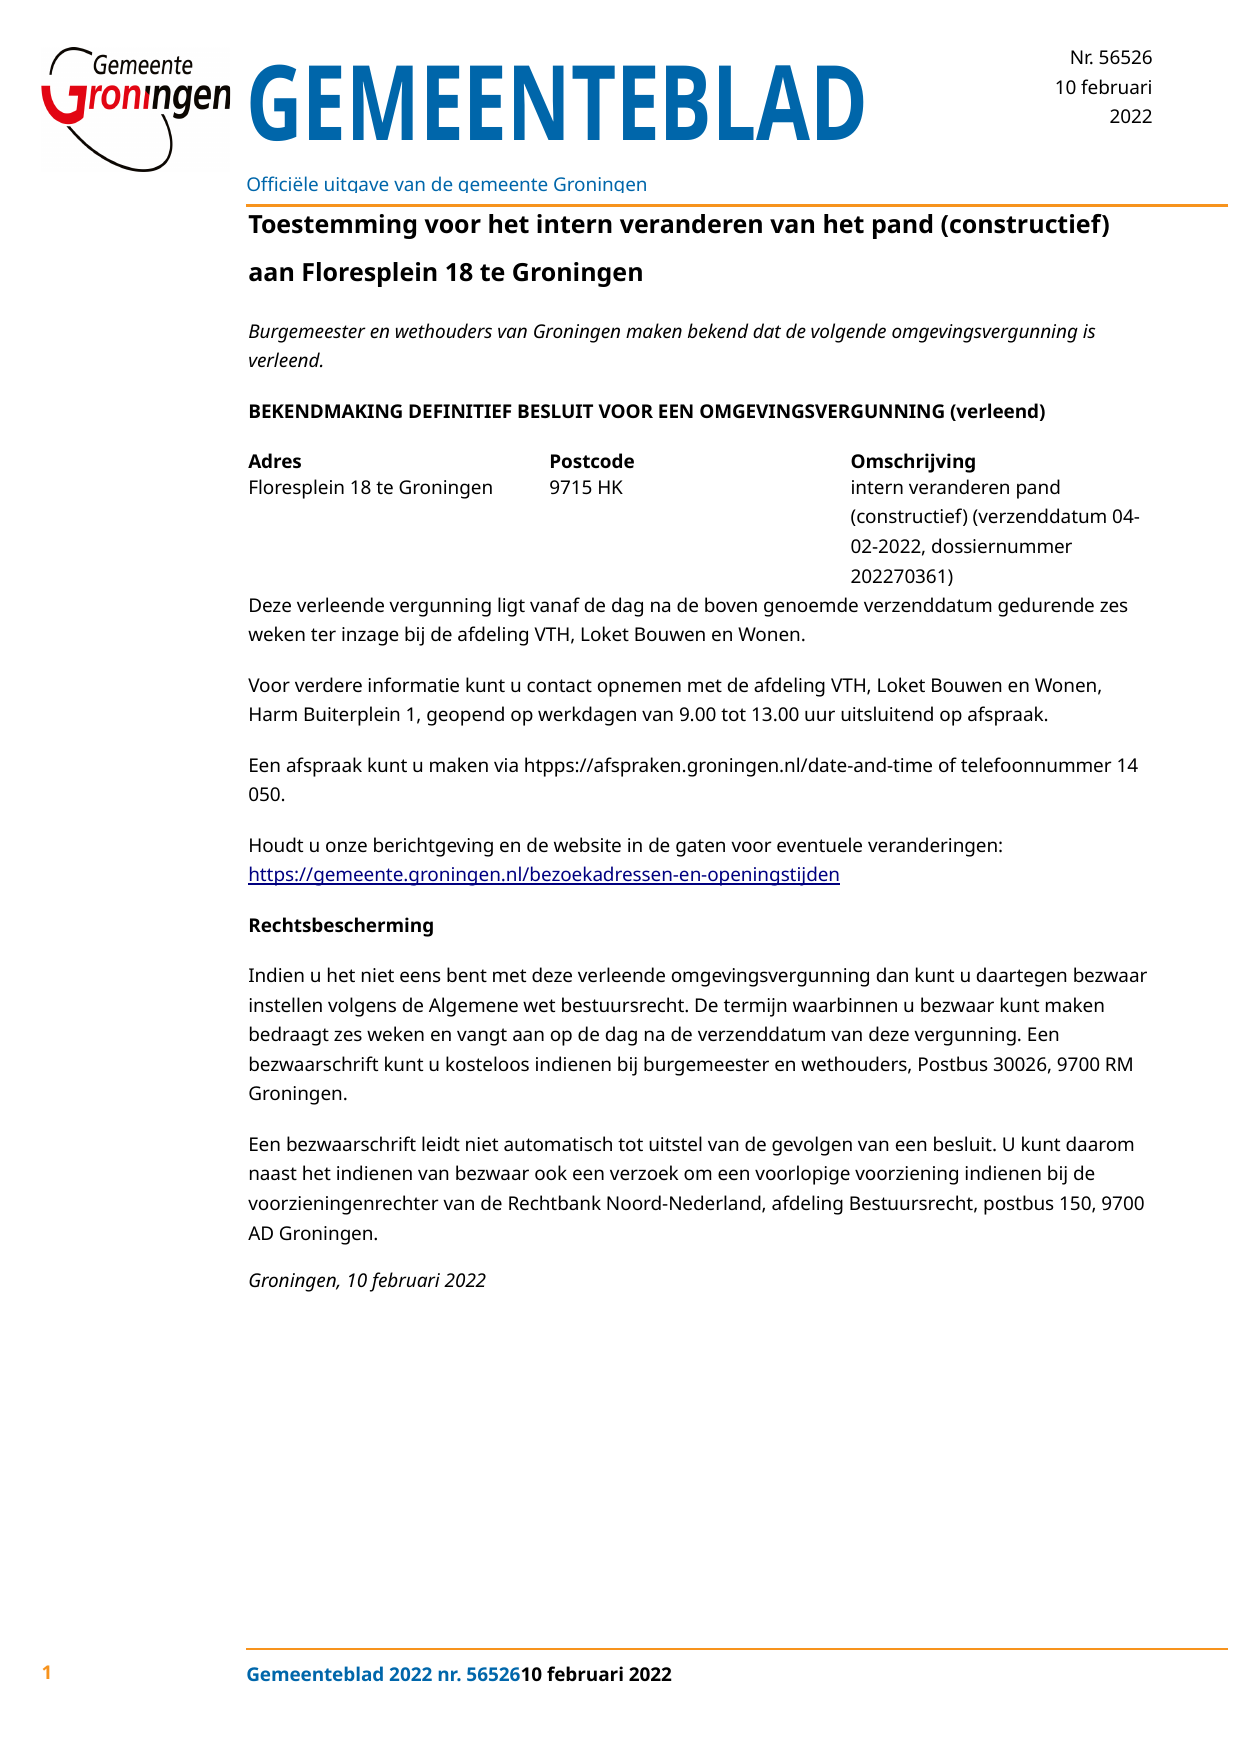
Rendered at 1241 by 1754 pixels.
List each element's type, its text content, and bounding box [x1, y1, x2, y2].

text Houdt u onze berichtgeving en de website in de gaten voor eventuele veranderingen: https://gemeente.groningen.nl/bezoekadressen-en-openingstijden [248, 832, 1152, 887]
text Een bezwaarschrift leidt niet automatisch tot uitstel van de gevolgen van een besluit. U kunt daarom naast het indienen van bezwaar ook een verzoek om een voorlopige voorziening indienen bij de voorzieningenrechter van de Rechtbank Noord-Nederland, afdeling Bestuursrecht, postbus 150, 9700 AD Groningen. [248, 1131, 1152, 1246]
table_header Adres [248, 449, 549, 474]
text Rechtsbescherming [248, 912, 1152, 938]
text Burgemeester en wethouders van Groningen maken bekend dat de volgende omgevingsvergunning is verleend. [248, 318, 1152, 373]
text Voor verdere informatie kunt u contact opnemen met de afdeling VTH, Loket Bouwen en Wonen, Harm Buiterplein 1, geopend op werkdagen van 9.00 tot 13.00 uur uitsluitend op afspraak. [248, 672, 1152, 727]
text Toestemming voor het intern veranderen van het pand (constructief) aan Floresplein 18 te Groningen [248, 207, 1152, 288]
table_header Postcode [549, 449, 850, 474]
text Een afspraak kunt u maken via htpps://afspraken.groningen.nl/date-and-time of telefoonnummer 14 050. [248, 752, 1152, 807]
table_cell 9715 HK [549, 474, 850, 589]
text Groningen, 10 februari 2022 [248, 1268, 1152, 1293]
text Deze verleende vergunning ligt vanaf de dag na de boven genoemde verzenddatum gedurende zes weken ter inzage bij de afdeling VTH, Loket Bouwen en Wonen. [248, 592, 1152, 647]
text BEKENDMAKING DEFINITIEF BESLUIT VOOR EEN OMGEVINGSVERGUNNING (verleend) [248, 398, 1152, 424]
text Indien u het niet eens bent met deze verleende omgevingsvergunning dan kunt u daartegen bezwaar instellen volgens de Algemene wet bestuursrecht. De termijn waarbinnen u bezwaar kunt maken bedraagt zes weken en vangt aan op de dag na de verzenddatum van deze vergunning. Een bezwaarschrift kunt u kosteloos indienen bij burgemeester en wethouders, Postbus 30026, 9700 RM Groningen. [248, 962, 1152, 1106]
picture [41, 47, 231, 172]
table_header Omschrijving [850, 449, 1152, 474]
table_cell intern veranderen pand (constructief) (verzenddatum 04-02-2022, dossiernummer 202270361) [850, 474, 1152, 589]
table_cell Floresplein 18 te Groningen [248, 474, 549, 589]
